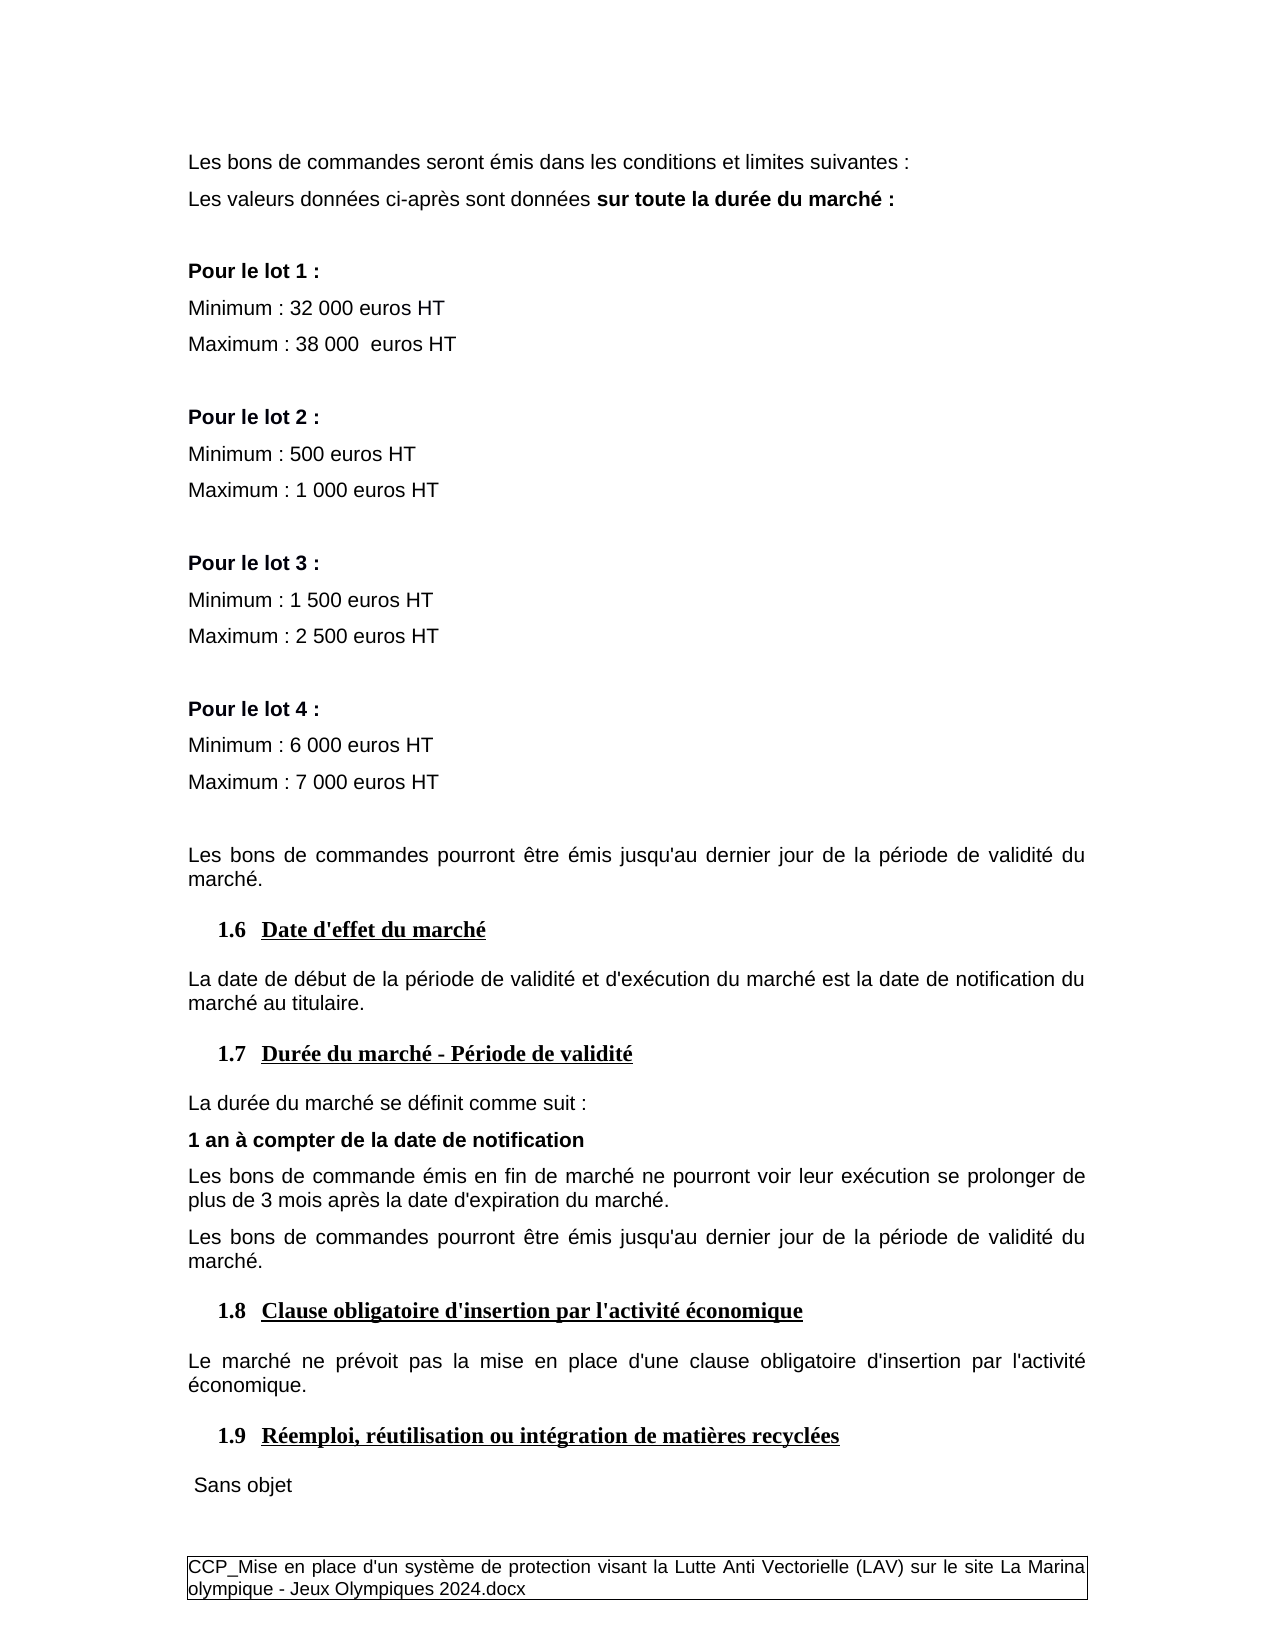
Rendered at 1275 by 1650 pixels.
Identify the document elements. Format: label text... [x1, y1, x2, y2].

text Sans objet [188, 1473, 1087, 1497]
text La durée du marché se définit comme suit : [188, 1091, 1087, 1115]
text Les bons de commandes seront émis dans les conditions et limites suivantes : [188, 150, 1087, 174]
text Le marché ne prévoit pas la mise en place d'une clause obligatoire d'insertion par l'activité économique. [188, 1349, 1087, 1397]
text Les valeurs données ci-après sont données sur toute la durée du marché : [188, 186, 1087, 210]
text Minimum : 500 euros HT [188, 442, 1087, 466]
text 1 an à compter de la date de notification [188, 1128, 1087, 1152]
text Maximum : 38 000 euros HT [188, 332, 1087, 356]
text Les bons de commandes pourront être émis jusqu'au dernier jour de la période de validité du marché. [188, 843, 1087, 891]
subtitle Réemploi, réutilisation ou intégration de matières recyclées [188, 1422, 1087, 1448]
text Minimum : 1 500 euros HT [188, 587, 1087, 611]
text Maximum : 1 000 euros HT [188, 478, 1087, 502]
text Pour le lot 4 : [188, 697, 1087, 721]
subtitle Date d'effet du marché [188, 916, 1087, 942]
text Maximum : 7 000 euros HT [188, 770, 1087, 794]
subtitle Clause obligatoire d'insertion par l'activité économique [188, 1297, 1087, 1324]
text Maximum : 2 500 euros HT [188, 624, 1087, 648]
subtitle Durée du marché - Période de validité [188, 1040, 1087, 1066]
text Les bons de commande émis en fin de marché ne pourront voir leur exécution se prolonger de plus de 3 mois après la date d'expiration du marché. [188, 1164, 1087, 1212]
text Pour le lot 1 : [188, 259, 1087, 283]
text Minimum : 6 000 euros HT [188, 733, 1087, 757]
text Pour le lot 2 : [188, 405, 1087, 429]
text Les bons de commandes pourront être émis jusqu'au dernier jour de la période de validité du marché. [188, 1224, 1087, 1272]
text Minimum : 32 000 euros HT [188, 296, 1087, 320]
text La date de début de la période de validité et d'exécution du marché est la date de notification du marché au titulaire. [188, 967, 1087, 1015]
text Pour le lot 3 : [188, 551, 1087, 575]
